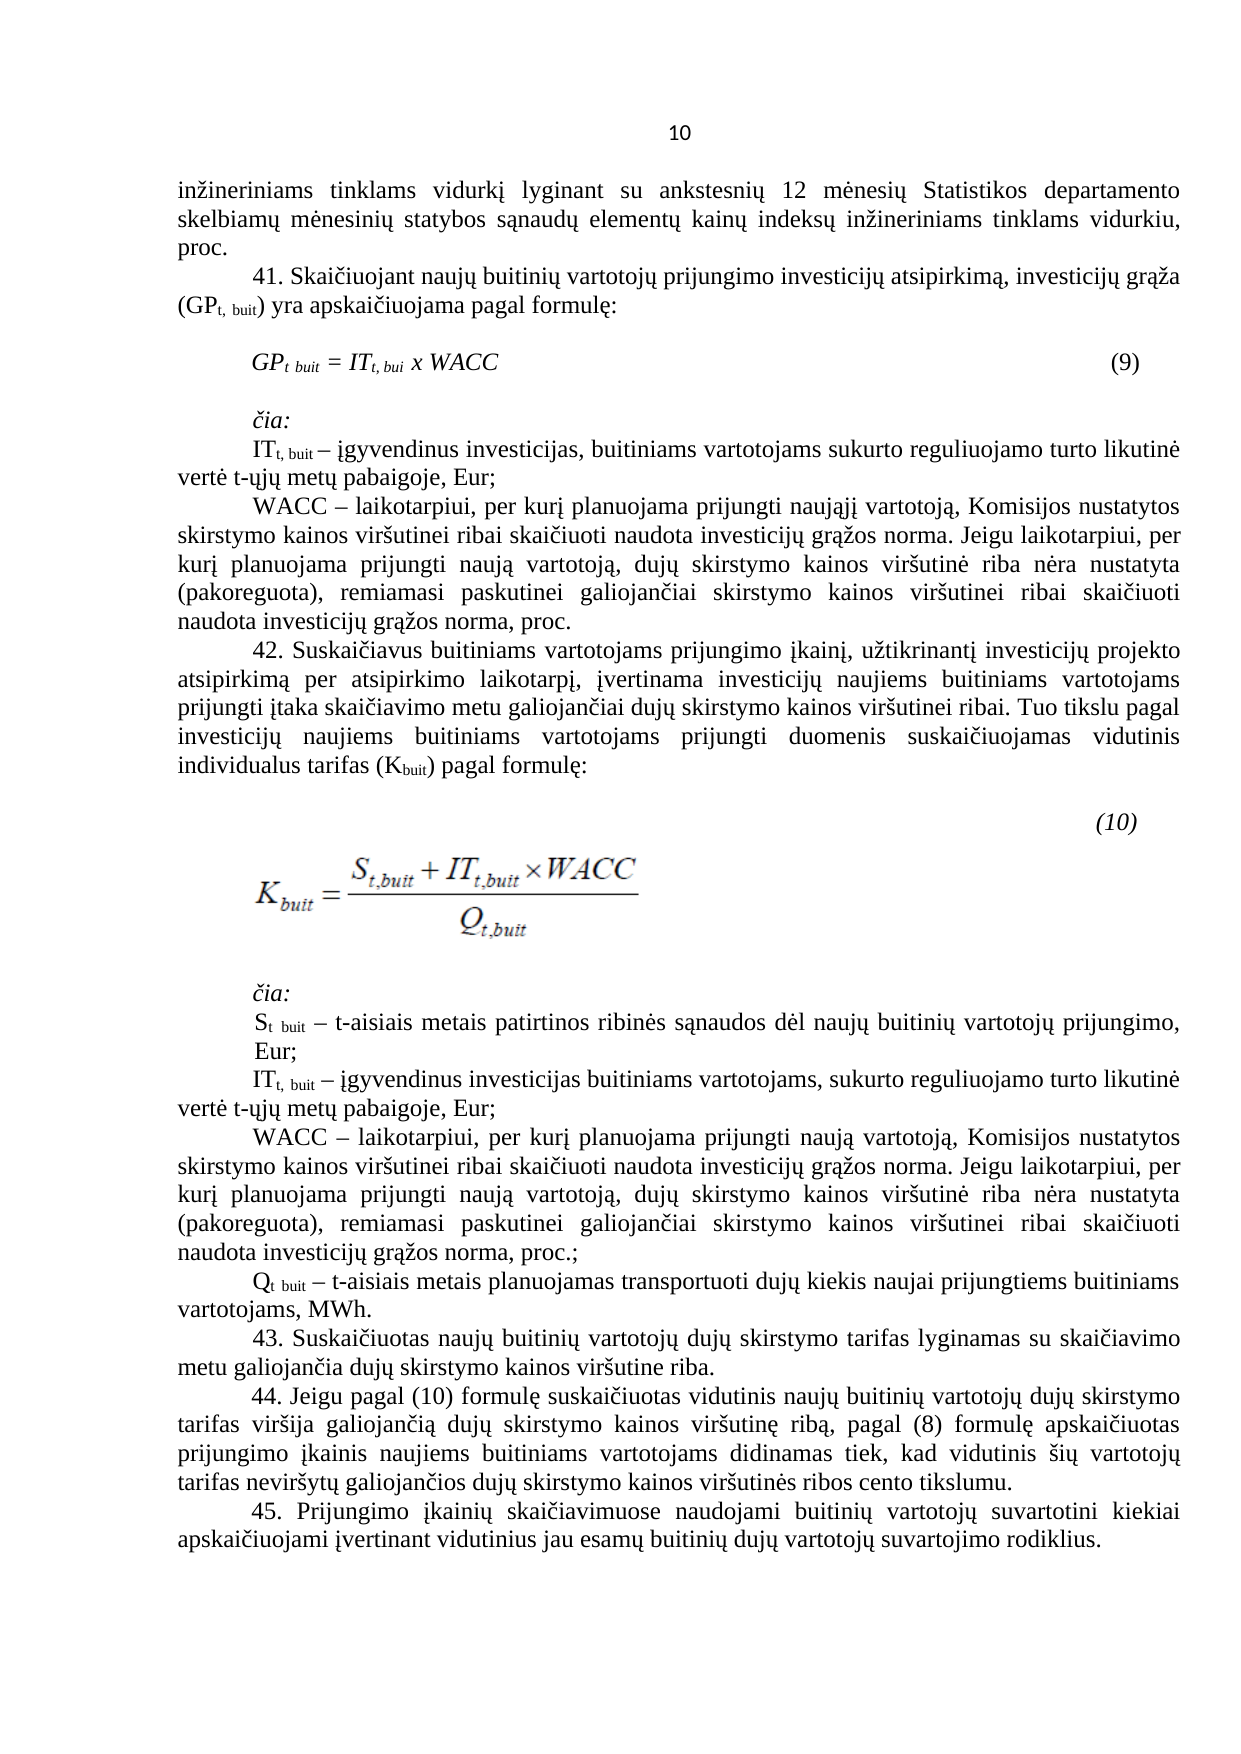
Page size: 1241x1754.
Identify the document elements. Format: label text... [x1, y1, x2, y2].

text (10) [177, 807, 1181, 949]
text 41. Skaičiuojant naujų buitinių vartotojų prijungimo investicijų atsipirkimą, investicijų grąža (GPt, buit) yra apskaičiuojama pagal formulę: [177, 261, 1181, 319]
text 42. Suskaičiavus buitiniams vartotojams prijungimo įkainį, užtikrinantį investicijų projekto atsipirkimą per atsipirkimo laikotarpį, įvertinama investicijų naujiems buitiniams vartotojams prijungti įtaka skaičiavimo metu galiojančiai dujų skirstymo kainos viršutinei ribai. Tuo tikslu pagal investicijų naujiems buitiniams vartotojams prijungti duomenis suskaičiuojamas vidutinis individualus tarifas (Kbuit) pagal formulę: [177, 635, 1181, 779]
text 43. Suskaičiuotas naujų buitinių vartotojų dujų skirstymo tarifas lyginamas su skaičiavimo metu galiojančia dujų skirstymo kainos viršutine riba. [177, 1323, 1181, 1381]
text GPt buit = ITt, bui x WACC (9) [177, 347, 1181, 376]
text inžineriniams tinklams vidurkį lyginant su ankstesnių 12 mėnesių Statistikos departamento skelbiamų mėnesinių statybos sąnaudų elementų kainų indeksų inžineriniams tinklams vidurkiu, proc. [177, 175, 1181, 261]
text 44. Jeigu pagal (10) formulę suskaičiuotas vidutinis naujų buitinių vartotojų dujų skirstymo tarifas viršija galiojančią dujų skirstymo kainos viršutinę ribą, pagal (8) formulę apskaičiuotas prijungimo įkainis naujiems buitiniams vartotojams didinamas tiek, kad vidutinis šių vartotojų tarifas neviršytų galiojančios dujų skirstymo kainos viršutinės ribos cento tikslumu. [177, 1381, 1181, 1496]
text WACC – laikotarpiui, per kurį planuojama prijungti naują vartotoją, Komisijos nustatytos skirstymo kainos viršutinei ribai skaičiuoti naudota investicijų grąžos norma. Jeigu laikotarpiui, per kurį planuojama prijungti naują vartotoją, dujų skirstymo kainos viršutinė riba nėra nustatyta (pakoreguota), remiamasi paskutinei galiojančiai skirstymo kainos viršutinei ribai skaičiuoti naudota investicijų grąžos norma, proc.; [177, 1122, 1181, 1266]
text Qt buit – t-aisiais metais planuojamas transportuoti dujų kiekis naujai prijungtiems buitiniams vartotojams, MWh. [177, 1266, 1181, 1323]
text WACC – laikotarpiui, per kurį planuojama prijungti naująjį vartotoją, Komisijos nustatytos skirstymo kainos viršutinei ribai skaičiuoti naudota investicijų grąžos norma. Jeigu laikotarpiui, per kurį planuojama prijungti naują vartotoją, dujų skirstymo kainos viršutinė riba nėra nustatyta (pakoreguota), remiamasi paskutinei galiojančiai skirstymo kainos viršutinei ribai skaičiuoti naudota investicijų grąžos norma, proc. [177, 491, 1181, 635]
text čia: [177, 405, 1181, 434]
text 45. Prijungimo įkainių skaičiavimuose naudojami buitinių vartotojų suvartotini kiekiai apskaičiuojami įvertinant vidutinius jau esamų buitinių dujų vartotojų suvartojimo rodiklius. [177, 1496, 1181, 1553]
text ITt, buit – įgyvendinus investicijas buitiniams vartotojams, sukurto reguliuojamo turto likutinė vertė t-ųjų metų pabaigoje, Eur; [177, 1064, 1181, 1122]
text čia: [177, 978, 1181, 1007]
text St buit – t-aisiais metais patirtinos ribinės sąnaudos dėl naujų buitinių vartotojų prijungimo, Eur; [254, 1007, 1181, 1064]
text ITt, buit – įgyvendinus investicijas, buitiniams vartotojams sukurto reguliuojamo turto likutinė vertė t-ųjų metų pabaigoje, Eur; [177, 434, 1181, 491]
